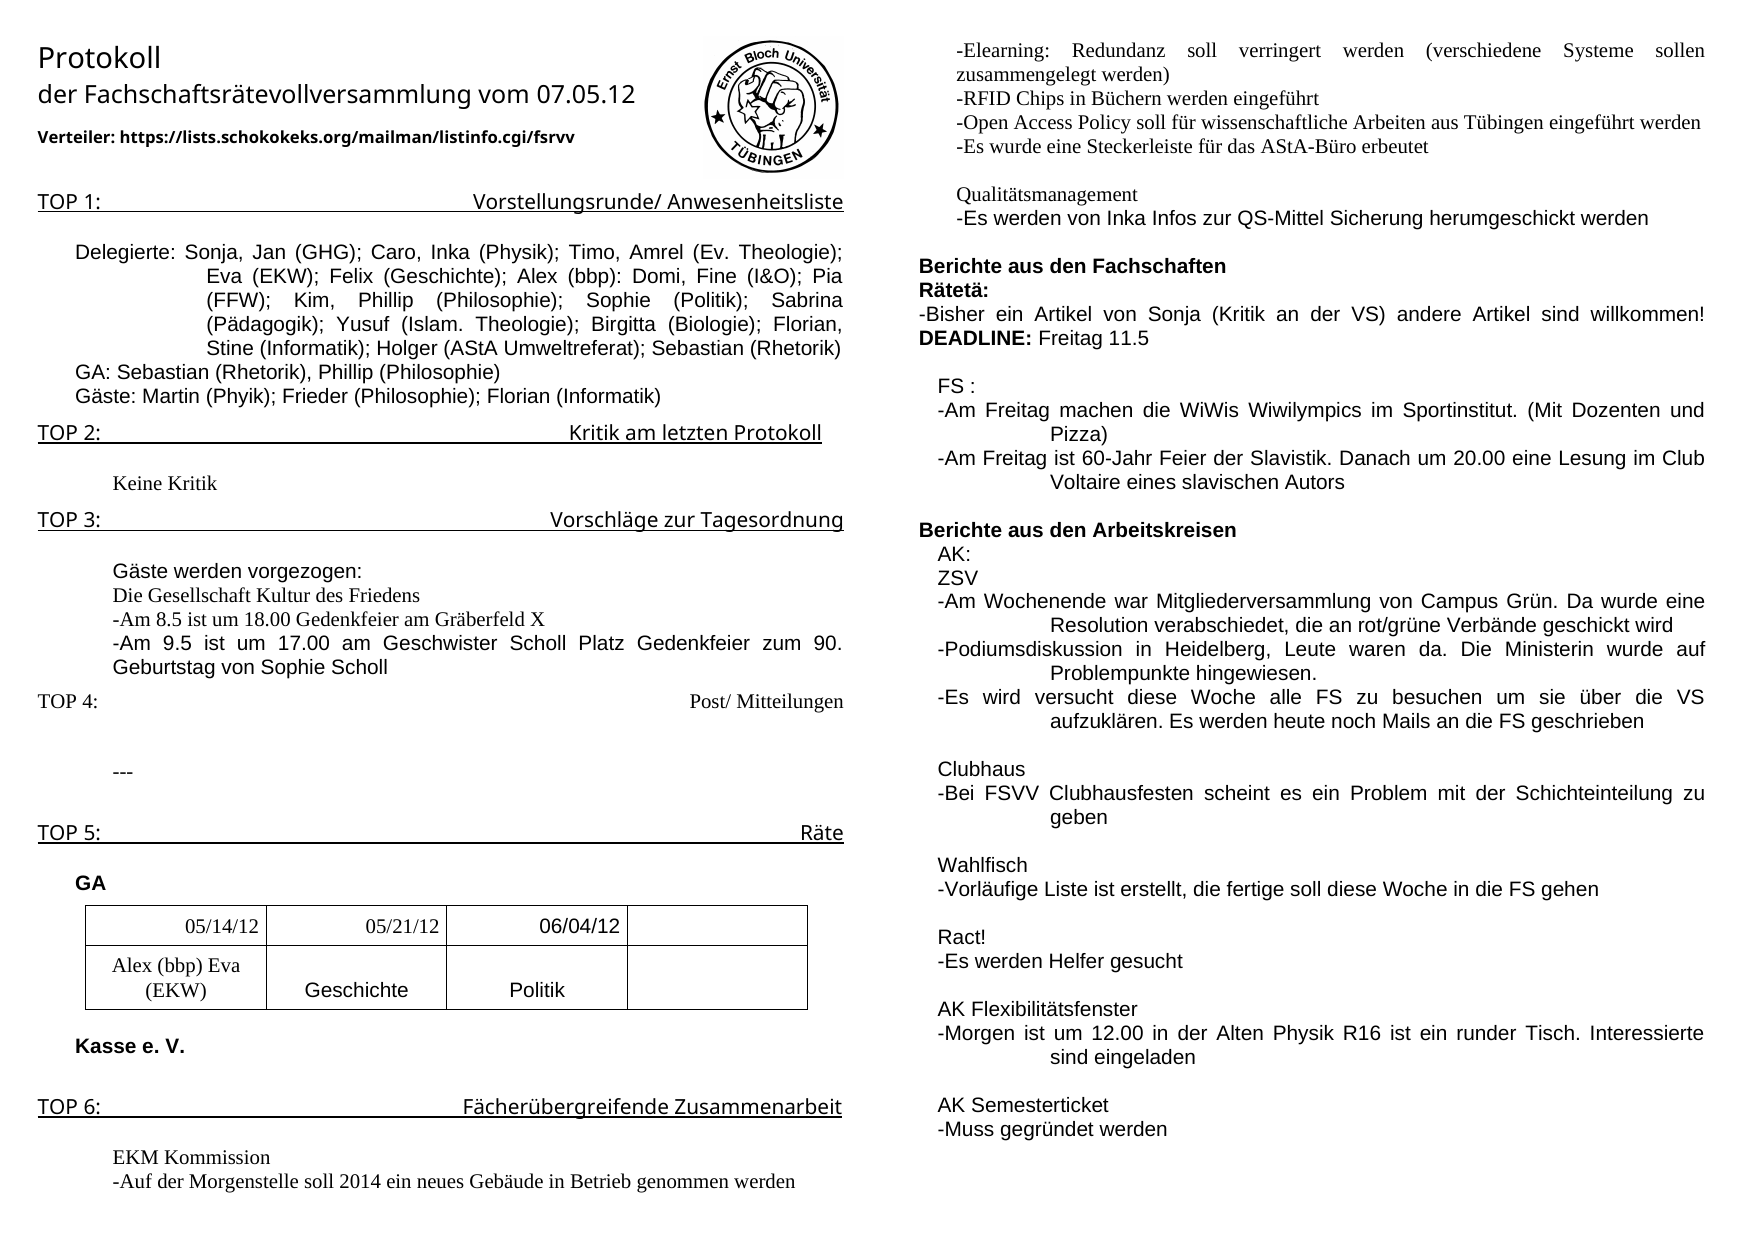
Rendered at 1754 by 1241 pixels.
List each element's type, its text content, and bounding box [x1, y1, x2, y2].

text Rätetä: [919, 278, 1706, 302]
text Ract! [937, 925, 1706, 949]
text -Muss gegründet werden [937, 1116, 1706, 1140]
text -RFID Chips in Büchern werden eingeführt [956, 86, 1706, 110]
text --- [112, 759, 844, 783]
text TOP 2: Kritik am letzten Protokoll [37, 418, 844, 446]
text Die Gesellschaft Kultur des Friedens [112, 582, 844, 607]
picture [702, 36, 845, 179]
text Verteiler: https://lists.schokokeks.org/mailman/listinfo.cgi/fsrvv [37, 125, 702, 148]
text -Am Wochenende war Mitgliederversammlung von Campus Grün. Da wurde eine Resolution verabschiedet, die an rot/grüne Verbände geschickt wird [937, 589, 1706, 637]
text FS : [937, 374, 1706, 398]
text Wahlfisch [937, 853, 1706, 877]
text Clubhaus [937, 757, 1706, 781]
text -Podiumsdiskussion in Heidelberg, Leute waren da. Die Ministerin wurde auf Problempunkte hingewiesen. [937, 637, 1706, 685]
text -Bisher ein Artikel von Sonja (Kritik an der VS) andere Artikel sind willkommen! DEADLINE: Freitag 11.5 [919, 302, 1706, 350]
table_header 21.05.12 [267, 906, 446, 945]
text GA: Sebastian (Rhetorik), Phillip (Philosophie) [75, 360, 844, 384]
text -Es wird versucht diese Woche alle FS zu besuchen um sie über die VS aufzuklären. Es werden heute noch Mails an die FS geschrieben [937, 685, 1706, 733]
table_cell [628, 946, 807, 1009]
text Delegierte: Sonja, Jan (GHG); Caro, Inka (Physik); Timo, Amrel (Ev. Theologie); Eva (EKW); Felix (Geschichte); Alex (bbp): Domi, Fine (I&O); Pia (FFW); Kim, Phillip (Philosophie); Sophie (Politik); Sabrina (Pädagogik); Yusuf (Islam. Theologie); Birgitta (Biologie); Florian, Stine (Informatik); Holger (AStA Umweltreferat); Sebastian (Rhetorik) [75, 240, 844, 360]
text Berichte aus den Arbeitskreisen [919, 517, 1706, 541]
text -Morgen ist um 12.00 in der Alten Physik R16 ist ein runder Tisch. Interessierte sind eingeladen [937, 1021, 1706, 1068]
text -Auf der Morgenstelle soll 2014 ein neues Gebäude in Betrieb genommen werden [112, 1169, 844, 1193]
text -Am 8.5 ist um 18.00 Gedenkfeier am Gräberfeld X [112, 607, 844, 631]
text TOP 5: Räte [37, 818, 844, 842]
text Protokoll [37, 37, 702, 77]
text Qualitätsmanagement [956, 182, 1706, 206]
text -Es werden Helfer gesucht [937, 949, 1706, 973]
text Kasse e. V. [75, 1034, 844, 1058]
text -Bei FSVV Clubhausfesten scheint es ein Problem mit der Schichteinteilung zu geben [937, 781, 1706, 829]
text AK Flexibilitätsfenster [937, 997, 1706, 1021]
text -Es wurde eine Steckerleiste für das AStA-Büro erbeutet [956, 134, 1706, 158]
text Keine Kritik [112, 471, 844, 495]
table_header 04.06.12 [447, 906, 627, 945]
table_cell Alex (bbp) Eva (EKW) [86, 946, 266, 1009]
text Gäste: Martin (Phyik); Frieder (Philosophie); Florian (Informatik) [75, 384, 844, 408]
table_header [628, 906, 807, 945]
text -Am 9.5 ist um 17.00 am Geschwister Scholl Platz Gedenkfeier zum 90. Geburtstag von Sophie Scholl [112, 631, 844, 678]
text TOP 1: Vorstellungsrunde/ Anwesenheitsliste [37, 187, 844, 211]
text AK: [937, 541, 1706, 565]
text -Es werden von Inka Infos zur QS-Mittel Sicherung herumgeschickt werden [956, 206, 1706, 230]
text -Open Access Policy soll für wissenschaftliche Arbeiten aus Tübingen eingeführt werden [956, 110, 1706, 134]
text -Am Freitag ist 60-Jahr Feier der Slavistik. Danach um 20.00 eine Lesung im Club Voltaire eines slavischen Autors [937, 446, 1706, 493]
table_cell Politik [447, 946, 627, 1009]
text Gäste werden vorgezogen: [112, 558, 844, 582]
text EKM Kommission [112, 1145, 844, 1169]
text -Am Freitag machen die WiWis Wiwilympics im Sportinstitut. (Mit Dozenten und Pizza) [937, 398, 1706, 446]
table_cell Geschichte [267, 946, 446, 1009]
text -Vorläufige Liste ist erstellt, die fertige soll diese Woche in die FS gehen [937, 877, 1706, 901]
text TOP 6: Fächerübergreifende Zusammenarbeit [37, 1092, 844, 1121]
text -Elearning: Redundanz soll verringert werden (verschiedene Systeme sollen zusammengelegt werden) [956, 37, 1706, 86]
text TOP 4: Post/ Mitteilungen [37, 689, 844, 713]
text TOP 3: Vorschläge zur Tagesordnung [37, 506, 844, 530]
text der Fachschaftsrätevollversammlung vom 07.05.12 [37, 77, 702, 111]
table_header 14.05.12 [86, 906, 266, 945]
text GA [75, 871, 844, 895]
text AK Semesterticket [937, 1092, 1706, 1116]
text Berichte aus den Fachschaften [919, 254, 1706, 278]
text ZSV [937, 565, 1706, 589]
